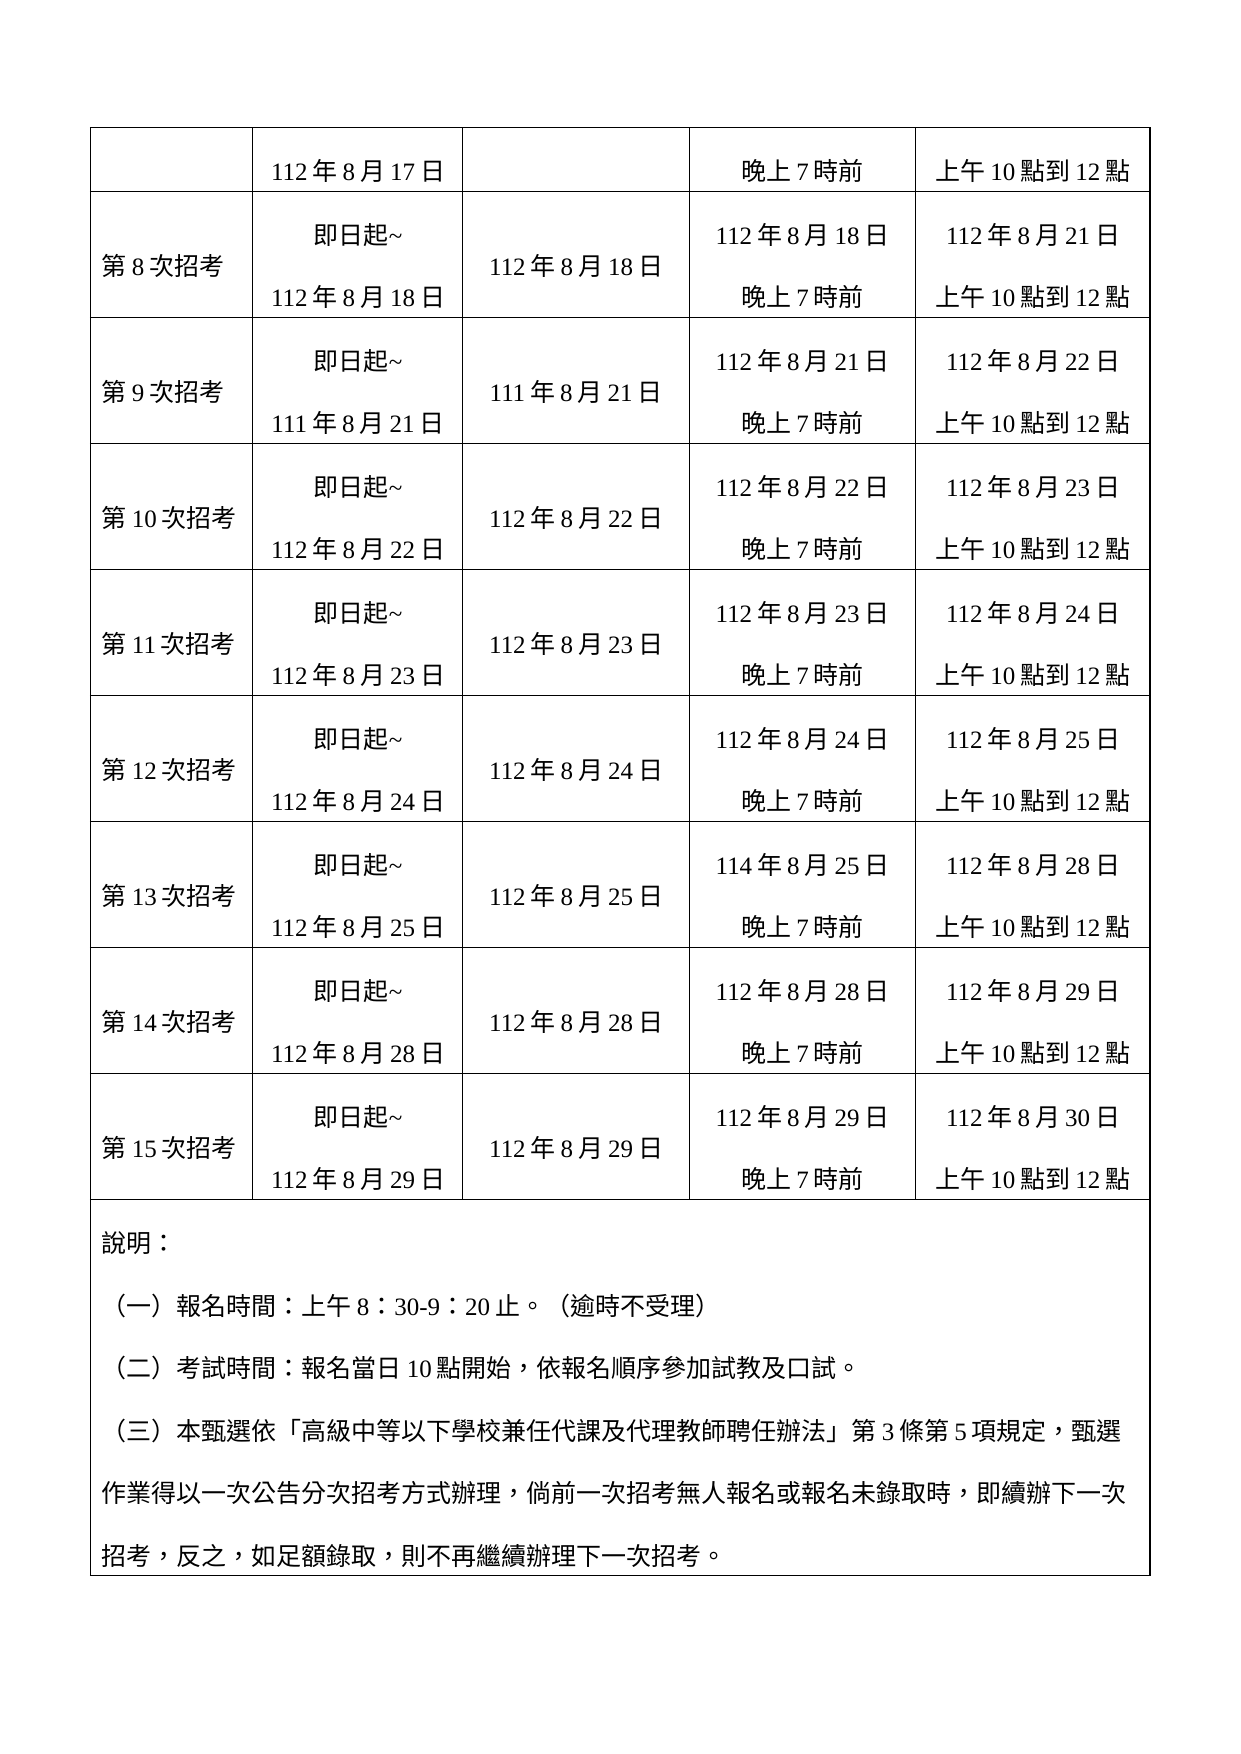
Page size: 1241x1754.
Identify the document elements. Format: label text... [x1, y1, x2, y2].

table_cell 112年8月22日 晚上7時前 [690, 444, 915, 569]
table_cell [463, 128, 689, 191]
table_cell 112年8月17日 [253, 128, 462, 191]
table_cell 112年8月25日 [463, 822, 689, 947]
table_cell 第13次招考 [91, 822, 252, 947]
table_cell 112年8月29日 晚上7時前 [690, 1074, 915, 1199]
table_cell 晚上7時前 [690, 128, 915, 191]
table_cell 112年8月23日 上午10點到12點 [916, 444, 1149, 569]
table_cell 第9次招考 [91, 318, 252, 443]
table_cell 112年8月24日 晚上7時前 [690, 696, 915, 821]
table_cell 即日起~ 112年8月18日 [253, 192, 462, 317]
table_cell 即日起~ 112年8月29日 [253, 1074, 462, 1199]
table_cell 第11次招考 [91, 570, 252, 695]
table_cell 112年8月22日 上午10點到12點 [916, 318, 1149, 443]
table_cell 112年8月18日 [463, 192, 689, 317]
table_cell 112年8月25日 上午10點到12點 [916, 696, 1149, 821]
table_cell 第12次招考 [91, 696, 252, 821]
table_cell 即日起~ 112年8月23日 [253, 570, 462, 695]
table_cell 第10次招考 [91, 444, 252, 569]
table_cell 112年8月24日 上午10點到12點 [916, 570, 1149, 695]
table_cell 112年8月29日 上午10點到12點 [916, 948, 1149, 1073]
table_cell 111年8月21日 [463, 318, 689, 443]
table_cell 即日起~ 112年8月28日 [253, 948, 462, 1073]
table_cell [91, 128, 252, 191]
table_cell 112年8月28日 上午10點到12點 [916, 822, 1149, 947]
table_cell 即日起~ 112年8月22日 [253, 444, 462, 569]
table_cell 112年8月21日 上午10點到12點 [916, 192, 1149, 317]
table_cell 112年8月28日 [463, 948, 689, 1073]
table_cell 112年8月21日 晚上7時前 [690, 318, 915, 443]
table_cell 說明： （一）報名時間：上午8：30-9：20止。（逾時不受理） （二）考試時間：報名當日10點開始，依報名順序參加試教及口試。 （三）本甄選依「高級中等以下學校兼任代課及代理教師聘任辦法」第3條第5項規定，甄選作業得以一次公告分次招考方式辦理，倘前一次招考無人報名或報名未錄取時，即續辦下一次招考，反之，如足額錄取，則不再繼續辦理下一次招考。 [91, 1200, 1149, 1575]
table_cell 112年8月29日 [463, 1074, 689, 1199]
table_cell 即日起~ 112年8月25日 [253, 822, 462, 947]
table_cell 112年8月22日 [463, 444, 689, 569]
table_cell 112年8月30日 上午10點到12點 [916, 1074, 1149, 1199]
table_cell 112年8月28日 晚上7時前 [690, 948, 915, 1073]
table_cell 112年8月23日 晚上7時前 [690, 570, 915, 695]
table_cell 第14次招考 [91, 948, 252, 1073]
table_cell 第15次招考 [91, 1074, 252, 1199]
table_cell 112年8月18日 晚上7時前 [690, 192, 915, 317]
table_cell 第8次招考 [91, 192, 252, 317]
table_cell 114年8月25日 晚上7時前 [690, 822, 915, 947]
table_cell 上午10點到12點 [916, 128, 1149, 191]
table_cell 即日起~ 111年8月21日 [253, 318, 462, 443]
table_cell 即日起~ 112年8月24日 [253, 696, 462, 821]
table_cell 112年8月23日 [463, 570, 689, 695]
table_cell 112年8月24日 [463, 696, 689, 821]
